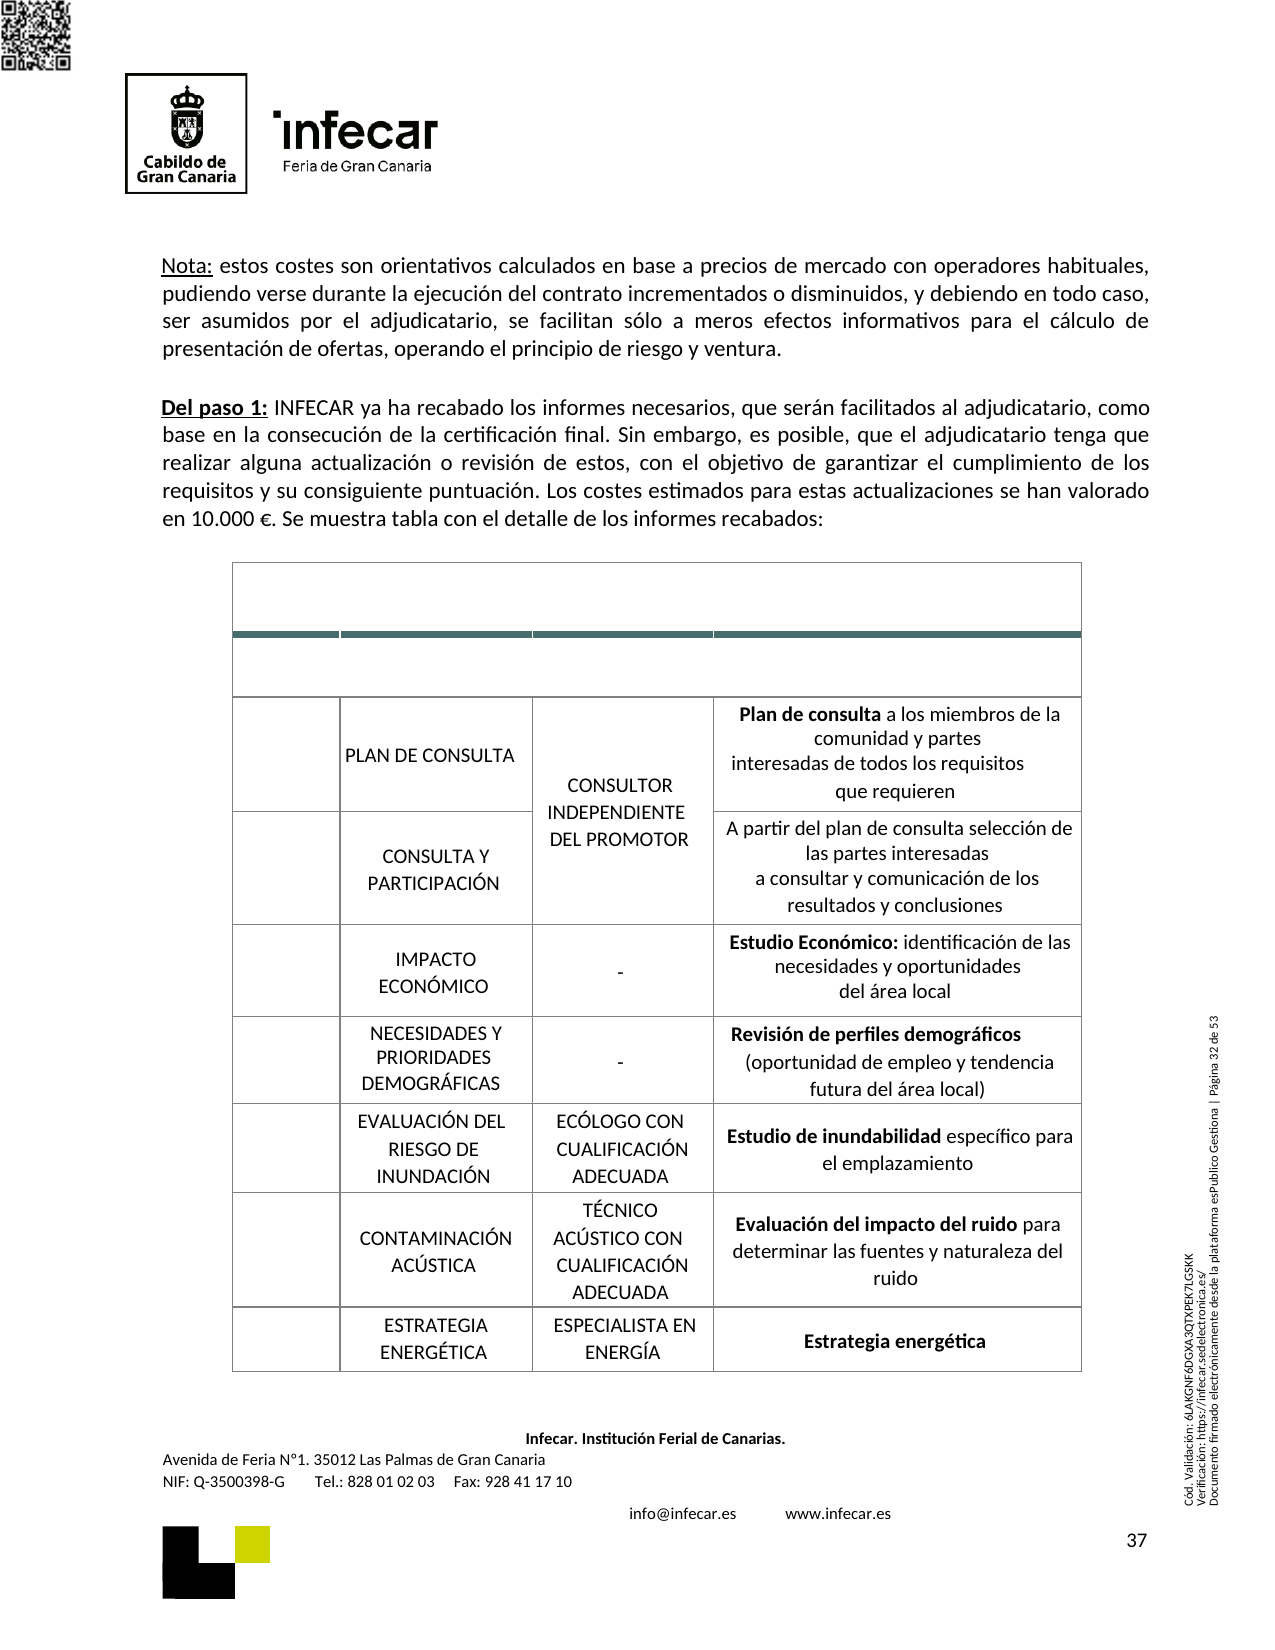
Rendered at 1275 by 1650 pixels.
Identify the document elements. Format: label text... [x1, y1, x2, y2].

table_cell SE 03 [233, 1104, 339, 1192]
table_cell ESPECIALISTA EN ENERGÍA [533, 1308, 713, 1371]
table_cell Plan de consulta a los miembros de la comunidad y partes interesadas de todos los requisitos que requieren [714, 698, 1081, 811]
table_cell CONTAMINACIÓN ACÚSTICA [341, 1193, 532, 1306]
table_cell ESTRATEGIA ENERGÉTICA [341, 1308, 532, 1371]
table_cell Revisión de perfiles demográficos (oportunidad de empleo y tendencia futura del área local) [714, 1017, 1081, 1103]
text Nota: estos costes son orientativos calculados en base a precios de mercado con operadores habituales, pudiendo verse durante la ejecución del contrato incrementados o disminuidos, y debiendo en todo caso, ser asumidos por el adjudicatario, se facilitan sólo a meros efectos informativos para el cálculo de presentación de ofertas, operando el principio de riesgo y ventura. [161, 251, 1152, 362]
table_cell NECESIDADES Y PRIORIDADES DEMOGRÁFICAS [341, 1017, 532, 1103]
table_cell IMPACTO ECONÓMICO [341, 925, 532, 1016]
table_cell GO 01 [233, 698, 339, 811]
table_cell SE 01 [233, 925, 339, 1016]
table_cell DOCUMENTOS ELABORADOS [714, 638, 1081, 696]
table_cell - [533, 1017, 713, 1103]
table_cell Evaluación del impacto del ruido para determinar las fuentes y naturaleza del ruido [714, 1193, 1081, 1306]
table_cell A partir del plan de consulta selección de las partes interesadas a consultar y comunicación de los resultados y conclusiones [714, 812, 1081, 924]
table_cell PLAN DE CONSULTA [341, 698, 532, 811]
table_cell Estudio de inundabilidad específico para el emplazamiento [714, 1104, 1081, 1192]
table_cell GO 02 [233, 812, 339, 924]
table_cell NOMBRE REQUISITO [341, 638, 532, 696]
table_header FASE 1: PRE-CERTIFICADO APTO IINFORMES RECABADOS POR INFECAR [233, 563, 1081, 631]
table_cell CONSULTOR INDEPENDIENTE DEL PROMOTOR [533, 698, 713, 924]
text Del paso 1: INFECAR ya ha recabado los informes necesarios, que serán facilitados al adjudicatario, como base en la consecución de la certificación final. Sin embargo, es posible, que el adjudicatario tenga que realizar alguna actualización o revisión de estos, con el objetivo de garantizar el cumplimiento de los requisitos y su consiguiente puntuación. Los costes estimados para estas actualizaciones se han valorado en 10.000 €. Se muestra tabla con el detalle de los informes recabados: [161, 393, 1152, 532]
table_cell Estudio Económico: identificación de las necesidades y oportunidades del área local [714, 925, 1081, 1016]
table_cell TÉCNICO ACÚSTICO CON CUALIFICACIÓN ADECUADA [533, 1193, 713, 1306]
table_cell CÓDIGO [233, 638, 339, 696]
table_cell Estrategia energética [714, 1308, 1081, 1371]
table_cell - [533, 925, 713, 1016]
table_cell SE 02 [233, 1017, 339, 1103]
table_cell EVALUACIÓN DEL RIESGO DE INUNDACIÓN [341, 1104, 532, 1192]
table_cell ECÓLOGO CON CUALIFICACIÓN ADECUADA [533, 1104, 713, 1192]
table_cell SE 04 [233, 1193, 339, 1306]
table_cell RE 01 [233, 1308, 339, 1371]
table_cell ESPECIALISTA EXIGIDO [533, 638, 713, 696]
table_cell CONSULTA Y PARTICIPACIÓN [341, 812, 532, 924]
